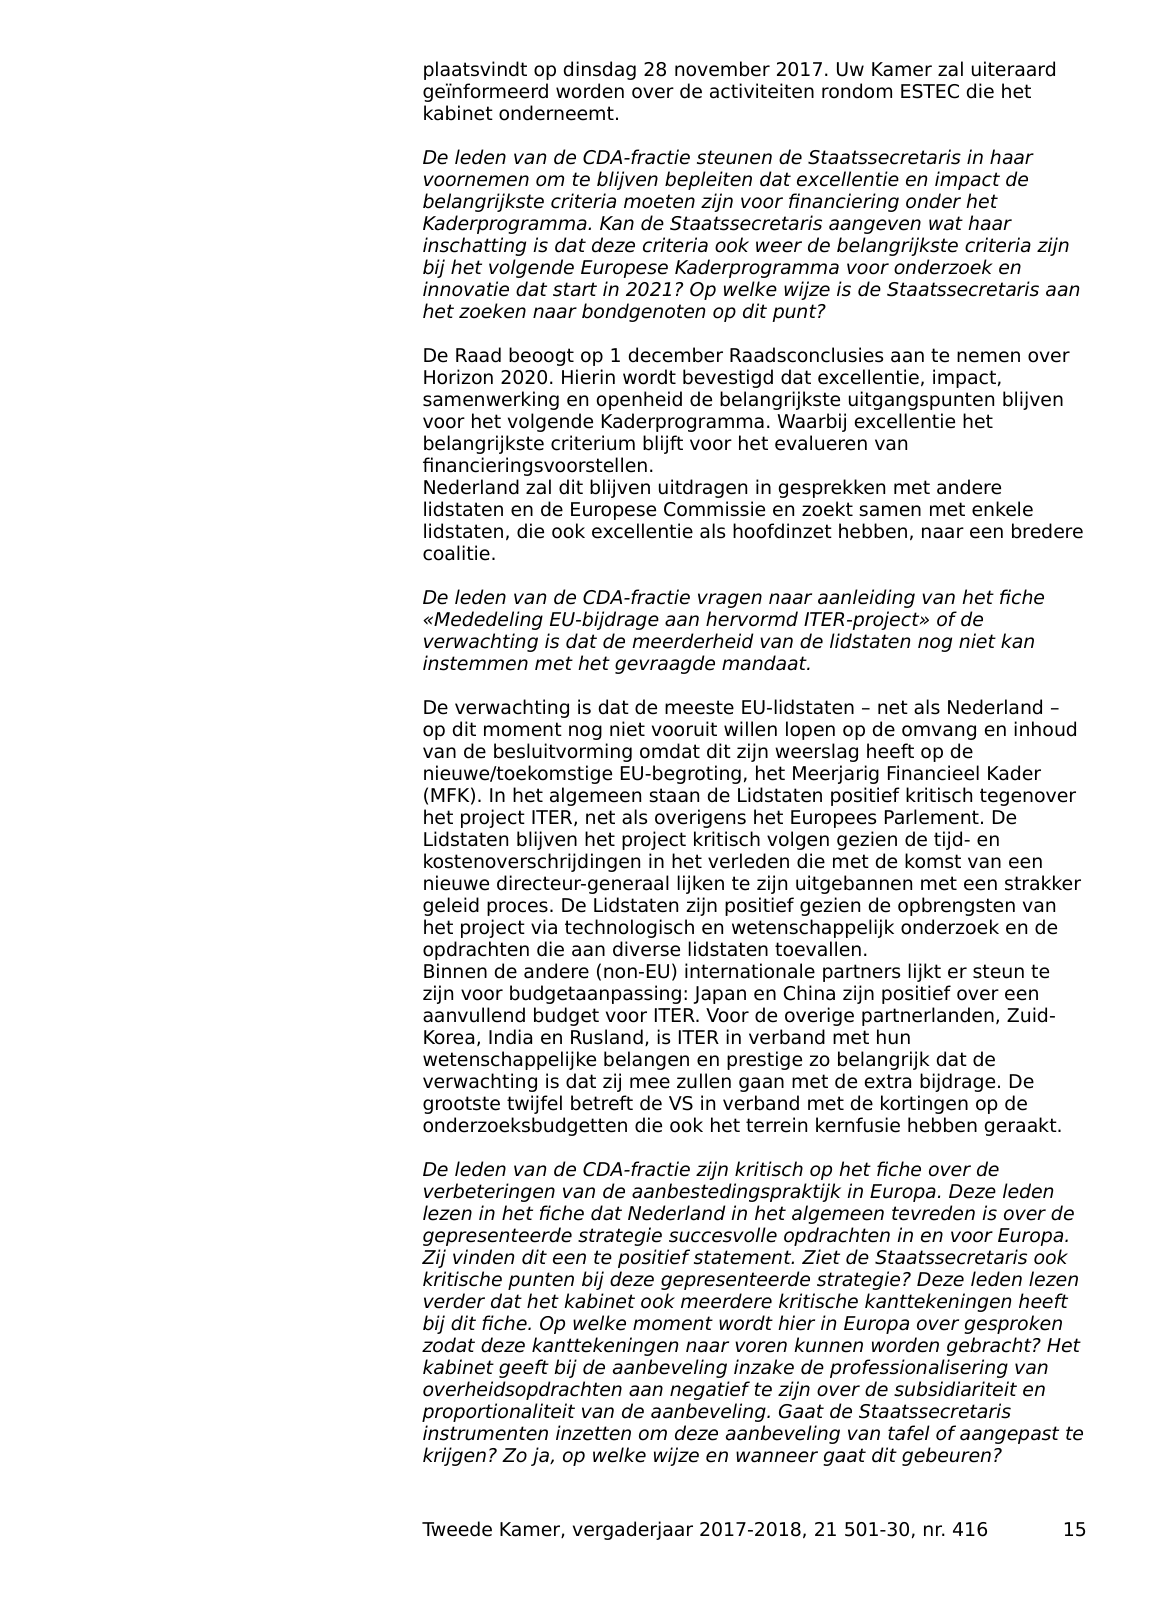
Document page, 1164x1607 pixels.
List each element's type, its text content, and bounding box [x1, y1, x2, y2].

text Nederland zal dit blijven uitdragen in gesprekken met andere lidstaten en de Europese Commissie en zoekt samen met enkele lidstaten, die ook excellentie als hoofdinzet hebben, naar een bredere coalitie. [422, 477, 1087, 565]
text De leden van de CDA-fractie zijn kritisch op het fiche over de verbeteringen van de aanbestedingspraktijk in Europa. Deze leden lezen in het fiche dat Nederland in het algemeen tevreden is over de gepresenteerde strategie succesvolle opdrachten in en voor Europa. Zij vinden dit een te positief statement. Ziet de Staatssecretaris ook kritische punten bij deze gepresenteerde strategie? Deze leden lezen verder dat het kabinet ook meerdere kritische kanttekeningen heeft bij dit fiche. Op welke moment wordt hier in Europa over gesproken zodat deze kanttekeningen naar voren kunnen worden gebracht? Het kabinet geeft bij de aanbeveling inzake de professionalisering van overheidsopdrachten aan negatief te zijn over de subsidiariteit en proportionaliteit van de aanbeveling. Gaat de Staatssecretaris instrumenten inzetten om deze aanbeveling van tafel of aangepast te krijgen? Zo ja, op welke wijze en wanneer gaat dit gebeuren? [422, 1159, 1087, 1467]
text De verwachting is dat de meeste EU-lidstaten – net als Nederland – op dit moment nog niet vooruit willen lopen op de omvang en inhoud van de besluitvorming omdat dit zijn weerslag heeft op de nieuwe/toekomstige EU-begroting, het Meerjarig Financieel Kader (MFK). In het algemeen staan de Lidstaten positief kritisch tegenover het project ITER, net als overigens het Europees Parlement. De Lidstaten blijven het project kritisch volgen gezien de tijd- en kostenoverschrijdingen in het verleden die met de komst van een nieuwe directeur-generaal lijken te zijn uitgebannen met een strakker geleid proces. De Lidstaten zijn positief gezien de opbrengsten van het project via technologisch en wetenschappelijk onderzoek en de opdrachten die aan diverse lidstaten toevallen. [422, 697, 1087, 961]
text De Raad beoogt op 1 december Raadsconclusies aan te nemen over Horizon 2020. Hierin wordt bevestigd dat excellentie, impact, samenwerking en openheid de belangrijkste uitgangspunten blijven voor het volgende Kaderprogramma. Waarbij excellentie het belangrijkste criterium blijft voor het evalueren van financieringsvoorstellen. [422, 345, 1087, 477]
text plaatsvindt op dinsdag 28 november 2017. Uw Kamer zal uiteraard geïnformeerd worden over de activiteiten rondom ESTEC die het kabinet onderneemt. [422, 59, 1087, 125]
text Binnen de andere (non-EU) internationale partners lijkt er steun te zijn voor budgetaanpassing: Japan en China zijn positief over een aanvullend budget voor ITER. Voor de overige partnerlanden, Zuid-Korea, India en Rusland, is ITER in verband met hun wetenschappelijke belangen en prestige zo belangrijk dat de verwachting is dat zij mee zullen gaan met de extra bijdrage. De grootste twijfel betreft de VS in verband met de kortingen op de onderzoeksbudgetten die ook het terrein kernfusie hebben geraakt. [422, 961, 1087, 1137]
text De leden van de CDA-fractie steunen de Staatssecretaris in haar voornemen om te blijven bepleiten dat excellentie en impact de belangrijkste criteria moeten zijn voor financiering onder het Kaderprogramma. Kan de Staatssecretaris aangeven wat haar inschatting is dat deze criteria ook weer de belangrijkste criteria zijn bij het volgende Europese Kaderprogramma voor onderzoek en innovatie dat start in 2021? Op welke wijze is de Staatssecretaris aan het zoeken naar bondgenoten op dit punt? [422, 147, 1087, 323]
text De leden van de CDA-fractie vragen naar aanleiding van het fiche «Mededeling EU-bijdrage aan hervormd ITER-project» of de verwachting is dat de meerderheid van de lidstaten nog niet kan instemmen met het gevraagde mandaat. [422, 587, 1087, 675]
